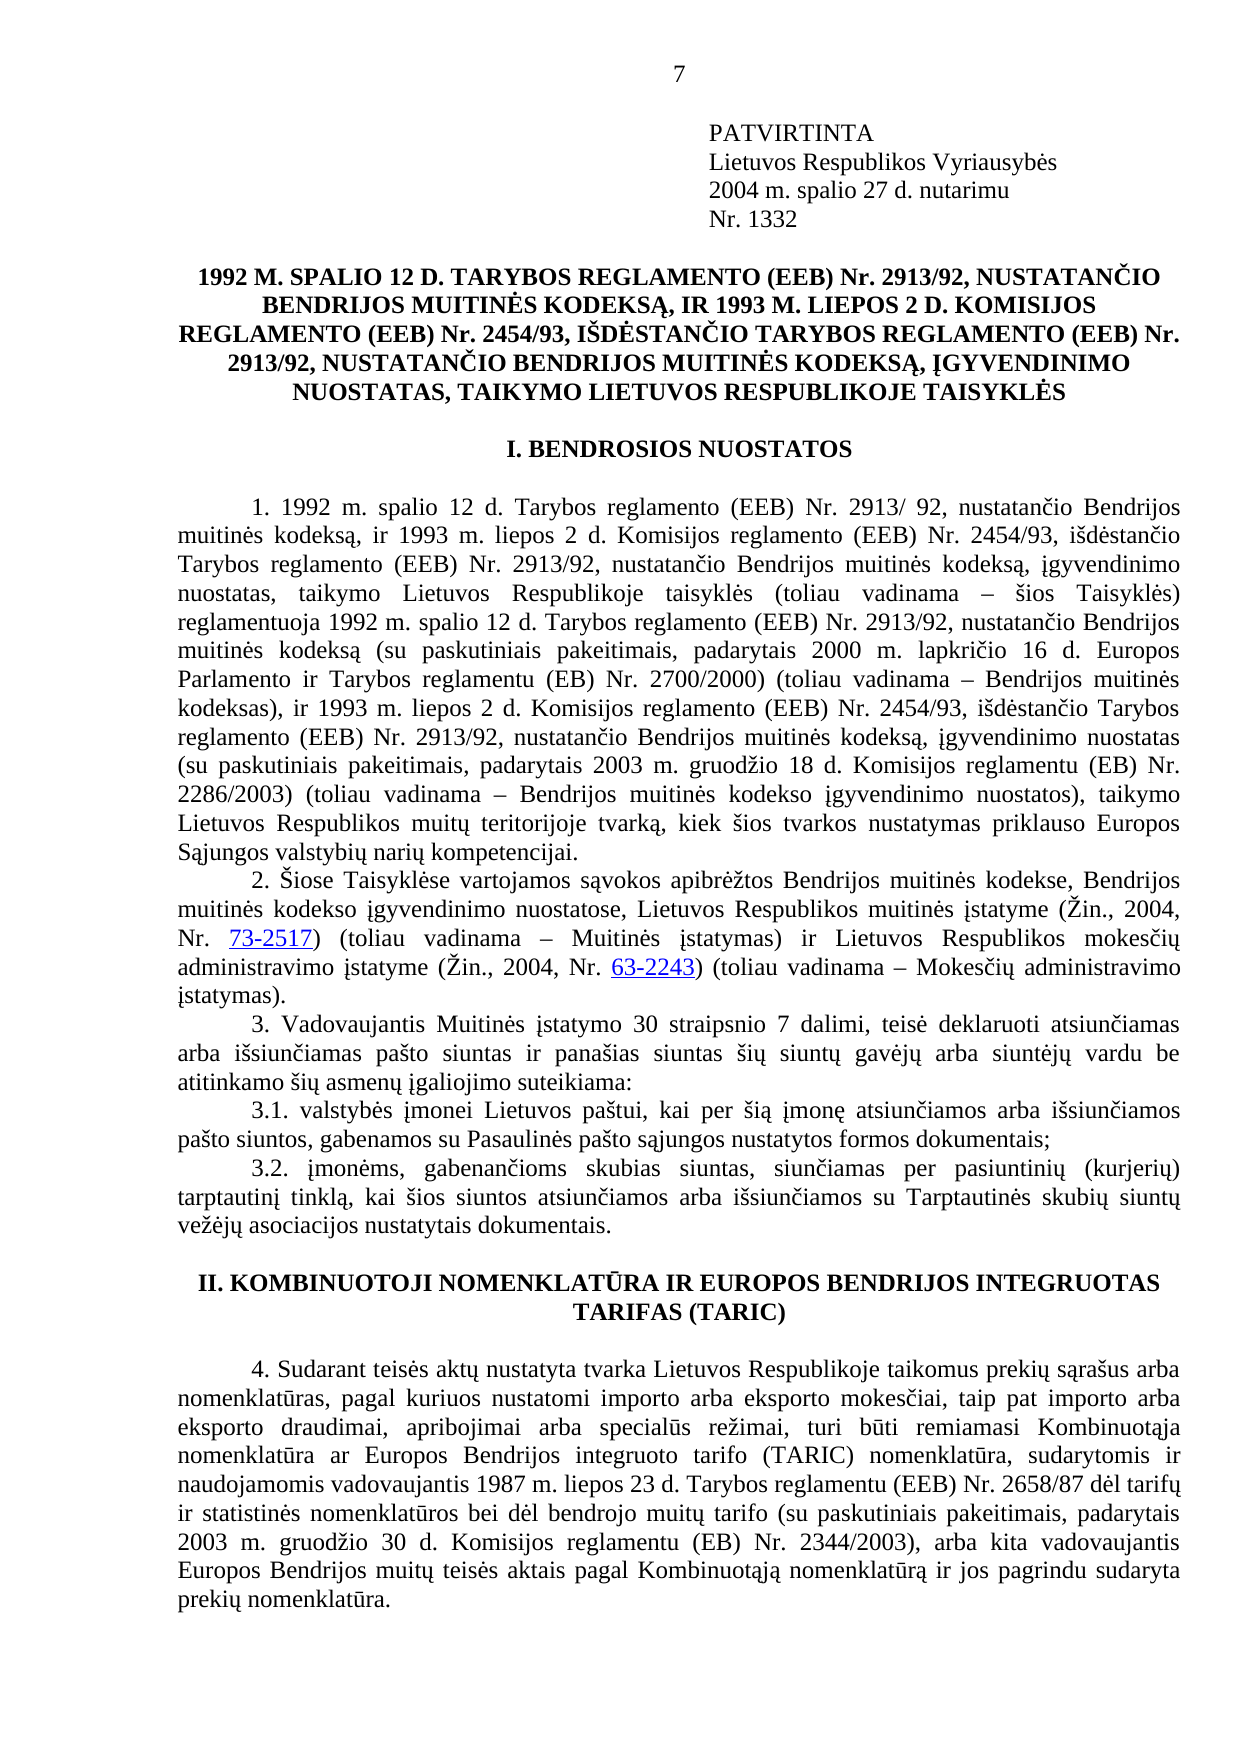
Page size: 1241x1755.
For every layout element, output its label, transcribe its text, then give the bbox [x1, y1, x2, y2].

text II. KOMBINUOTOJI NOMENKLATŪRA IR EUROPOS BENDRIJOS INTEGRUOTAS TARIFAS (TARIC) [177, 1268, 1181, 1326]
text 2004 m. spalio 27 d. nutarimu [177, 176, 1181, 204]
text 4. Sudarant teisės aktų nustatyta tvarka Lietuvos Respublikoje taikomus prekių sąrašus arba nomenklatūras, pagal kuriuos nustatomi importo arba eksporto mokesčiai, taip pat importo arba eksporto draudimai, apribojimai arba specialūs režimai, turi būti remiamasi Kombinuotąja nomenklatūra ar Europos Bendrijos integruoto tarifo (TARIC) nomenklatūra, sudarytomis ir naudojamomis vadovaujantis 1987 m. liepos 23 d. Tarybos reglamentu (EEB) Nr. 2658/87 dėl tarifų ir statistinės nomenklatūros bei dėl bendrojo muitų tarifo (su paskutiniais pakeitimais, padarytais 2003 m. gruodžio 30 d. Komisijos reglamentu (EB) Nr. 2344/2003), arba kita vadovaujantis Europos Bendrijos muitų teisės aktais pagal Kombinuotąją nomenklatūrą ir jos pagrindu sudaryta prekių nomenklatūra. [177, 1354, 1181, 1613]
text 3. Vadovaujantis Muitinės įstatymo 30 straipsnio 7 dalimi, teisė deklaruoti atsiunčiamas arba išsiunčiamas pašto siuntas ir panašias siuntas šių siuntų gavėjų arba siuntėjų vardu be atitinkamo šių asmenų įgaliojimo suteikiama: [177, 1009, 1181, 1096]
text 3.2. įmonėms, gabenančioms skubias siuntas, siunčiamas per pasiuntinių (kurjerių) tarptautinį tinklą, kai šios siuntos atsiunčiamos arba išsiunčiamos su Tarptautinės skubių siuntų vežėjų asociacijos nustatytais dokumentais. [177, 1153, 1181, 1239]
text 1. 1992 m. spalio 12 d. Tarybos reglamento (EEB) Nr. 2913/ 92, nustatančio Bendrijos muitinės kodeksą, ir 1993 m. liepos 2 d. Komisijos reglamento (EEB) Nr. 2454/93, išdėstančio Tarybos reglamento (EEB) Nr. 2913/92, nustatančio Bendrijos muitinės kodeksą, įgyvendinimo nuostatas, taikymo Lietuvos Respublikoje taisyklės (toliau vadinama – šios Taisyklės) reglamentuoja 1992 m. spalio 12 d. Tarybos reglamento (EEB) Nr. 2913/92, nustatančio Bendrijos muitinės kodeksą (su paskutiniais pakeitimais, padarytais 2000 m. lapkričio 16 d. Europos Parlamento ir Tarybos reglamentu (EB) Nr. 2700/2000) (toliau vadinama – Bendrijos muitinės kodeksas), ir 1993 m. liepos 2 d. Komisijos reglamento (EEB) Nr. 2454/93, išdėstančio Tarybos reglamento (EEB) Nr. 2913/92, nustatančio Bendrijos muitinės kodeksą, įgyvendinimo nuostatas (su paskutiniais pakeitimais, padarytais 2003 m. gruodžio 18 d. Komisijos reglamentu (EB) Nr. 2286/2003) (toliau vadinama – Bendrijos muitinės kodekso įgyvendinimo nuostatos), taikymo Lietuvos Respublikos muitų teritorijoje tvarką, kiek šios tvarkos nustatymas priklauso Europos Sąjungos valstybių narių kompetencijai. [177, 492, 1181, 866]
text 1992 M. SPALIO 12 D. TARYBOS REGLAMENTO (EEB) Nr. 2913/92, NUSTATANČIO BENDRIJOS MUITINĖS KODEKSĄ, IR 1993 M. LIEPOS 2 D. KOMISIJOS REGLAMENTO (EEB) Nr. 2454/93, IŠDĖSTANČIO TARYBOS REGLAMENTO (EEB) Nr. 2913/92, NUSTATANČIO BENDRIJOS MUITINĖS KODEKSĄ, ĮGYVENDINIMO NUOSTATAS, TAIKYMO LIETUVOS RESPUBLIKOJE TAISYKLĖS [177, 262, 1181, 406]
text I. BENDROSIOS NUOSTATOS [177, 434, 1181, 463]
text 2. Šiose Taisyklėse vartojamos sąvokos apibrėžtos Bendrijos muitinės kodekse, Bendrijos muitinės kodekso įgyvendinimo nuostatose, Lietuvos Respublikos muitinės įstatyme (Žin., 2004, Nr. 73-2517) (toliau vadinama – Muitinės įstatymas) ir Lietuvos Respublikos mokesčių administravimo įstatyme (Žin., 2004, Nr. 63-2243) (toliau vadinama – Mokesčių administravimo įstatymas). [177, 866, 1181, 1009]
text Lietuvos Respublikos Vyriausybės [177, 147, 1181, 176]
text Nr. 1332 [177, 204, 1181, 233]
text 3.1. valstybės įmonei Lietuvos paštui, kai per šią įmonę atsiunčiamos arba išsiunčiamos pašto siuntos, gabenamos su Pasaulinės pašto sąjungos nustatytos formos dokumentais; [177, 1096, 1181, 1153]
text PATVIRTINTA [709, 118, 1181, 147]
